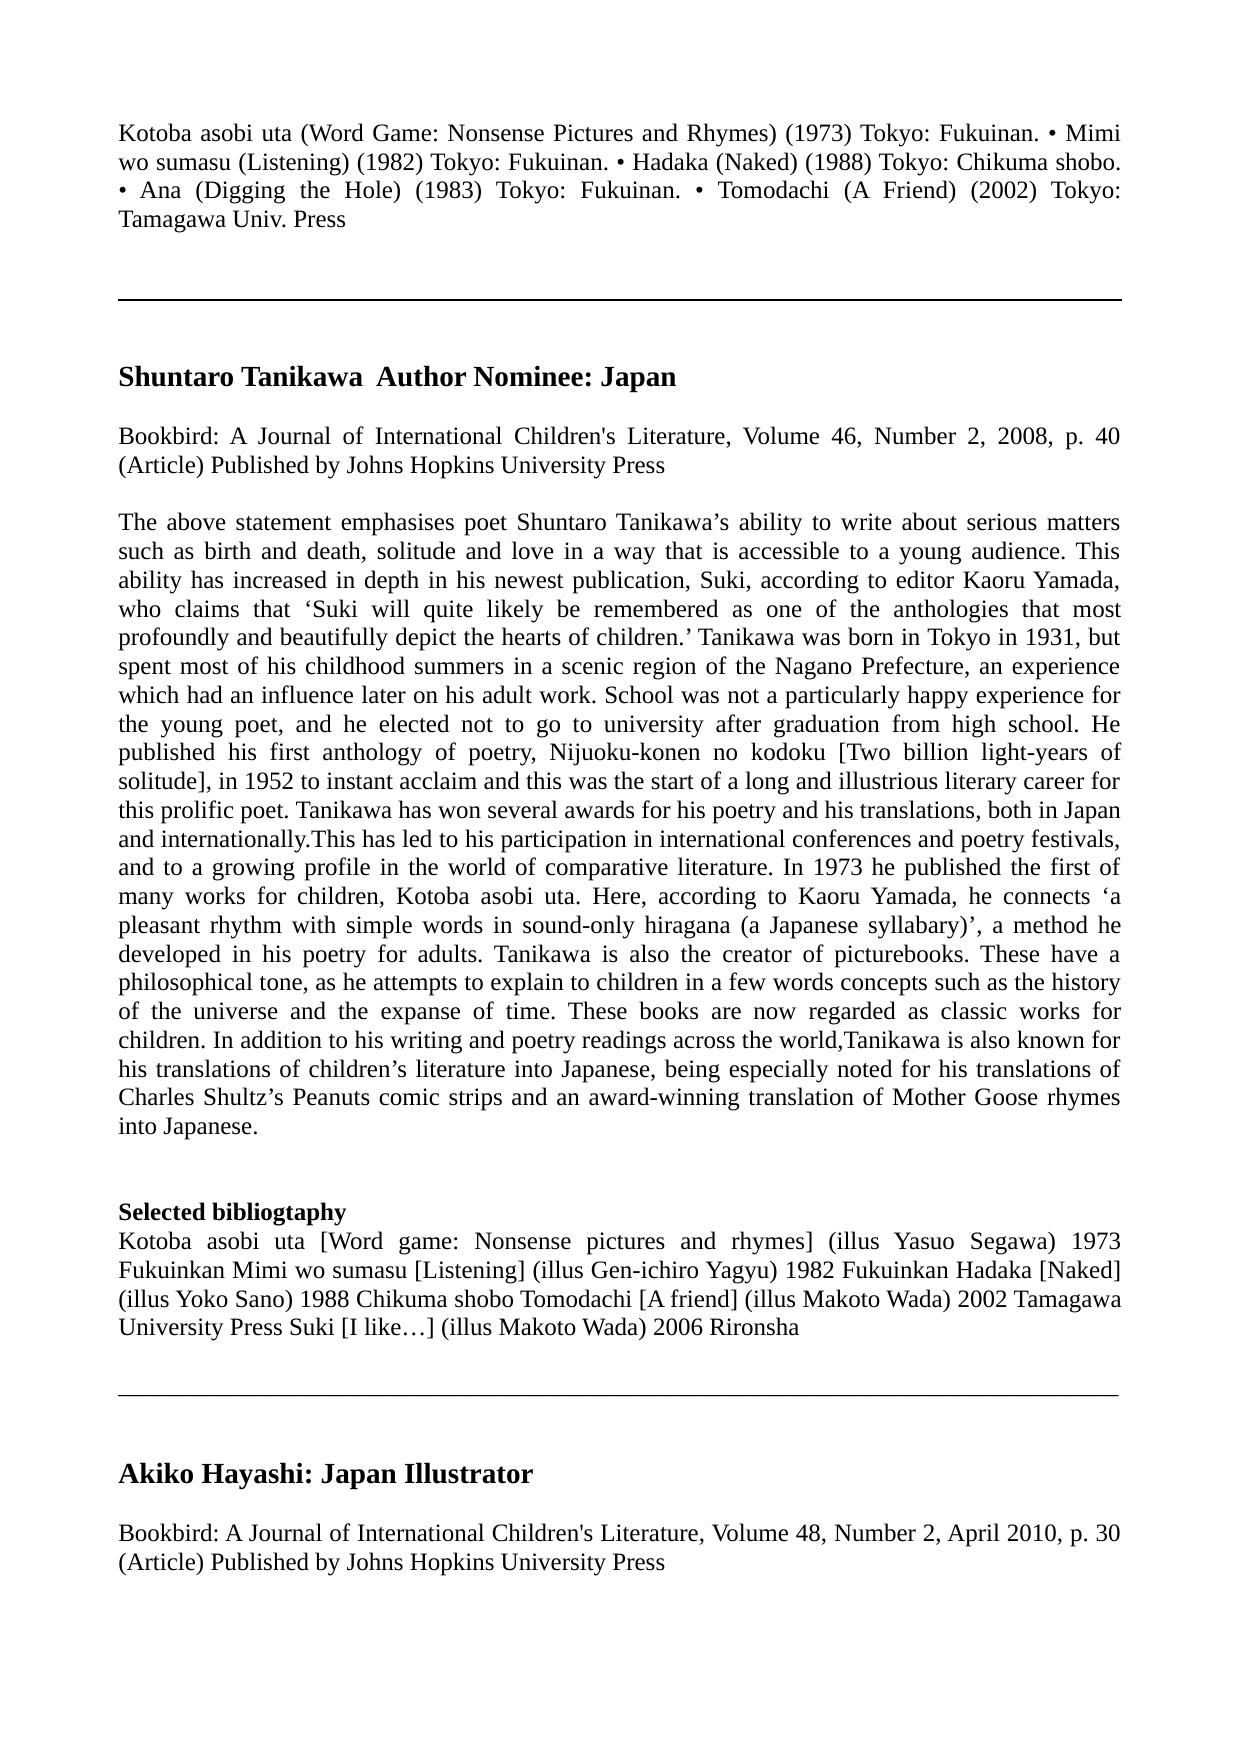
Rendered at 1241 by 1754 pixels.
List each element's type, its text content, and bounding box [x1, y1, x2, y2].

text Kotoba asobi uta [Word game: Nonsense pictures and rhymes] (illus Yasuo Segawa) 1973 Fukuinkan Mimi wo sumasu [Listening] (illus Gen-ichiro Yagyu) 1982 Fukuinkan Hadaka [Naked] (illus Yoko Sano) 1988 Chikuma shobo Tomodachi [A friend] (illus Makoto Wada) 2002 Tamagawa University Press Suki [I like…] (illus Makoto Wada) 2006 Rironsha [118, 1226, 1122, 1341]
text Bookbird: A Journal of International Children's Literature, Volume 46, Number 2, 2008, p. 40 (Article) Published by Johns Hopkins University Press [118, 421, 1122, 479]
text The above statement emphasises poet Shuntaro Tanikawa’s ability to write about serious matters such as birth and death, solitude and love in a way that is accessible to a young audience. This ability has increased in depth in his newest publication, Suki, according to editor Kaoru Yamada, who claims that ‘Suki will quite likely be remembered as one of the anthologies that most profoundly and beautifully depict the hearts of children.’ Tanikawa was born in Tokyo in 1931, but spent most of his childhood summers in a scenic region of the Nagano Prefecture, an experience which had an influence later on his adult work. School was not a particularly happy experience for the young poet, and he elected not to go to university after graduation from high school. He published his first anthology of poetry, Nijuoku-konen no kodoku [Two billion light-years of solitude], in 1952 to instant acclaim and this was the start of a long and illustrious literary career for this prolific poet. Tanikawa has won several awards for his poetry and his translations, both in Japan and internationally.This has led to his participation in international conferences and poetry festivals, and to a growing profile in the world of comparative literature. In 1973 he published the first of many works for children, Kotoba asobi uta. Here, according to Kaoru Yamada, he connects ‘a pleasant rhythm with simple words in sound-only hiragana (a Japanese syllabary)’, a method he developed in his poetry for adults. Tanikawa is also the creator of picturebooks. These have a philosophical tone, as he attempts to explain to children in a few words concepts such as the history of the universe and the expanse of time. These books are now regarded as classic works for children. In addition to his writing and poetry readings across the world,Tanikawa is also known for his translations of children’s literature into Japanese, being especially noted for his translations of Charles Shultz’s Peanuts comic strips and an award-winning translation of Mother Goose rhymes into Japanese. [118, 507, 1122, 1140]
text Selected bibliogtaphy [118, 1197, 1122, 1226]
text Bookbird: A Journal of International Children's Literature, Volume 48, Number 2, April 2010, p. 30 (Article) Published by Johns Hopkins University Press [118, 1518, 1122, 1576]
text ________________________________________________________________________________ [118, 1370, 1122, 1399]
text Shuntaro Tanikawa Author Nominee: Japan [118, 359, 1122, 392]
text Akiko Hayashi: Japan Illustrator [118, 1456, 1122, 1490]
text Kotoba asobi uta (Word Game: Nonsense Pictures and Rhymes) (1973) Tokyo: Fukuinan. • Mimi wo sumasu (Listening) (1982) Tokyo: Fukuinan. • Hadaka (Naked) (1988) Tokyo: Chikuma shobo. • Ana (Digging the Hole) (1983) Tokyo: Fukuinan. • Tomodachi (A Friend) (2002) Tokyo: Tamagawa Univ. Press [118, 118, 1122, 233]
